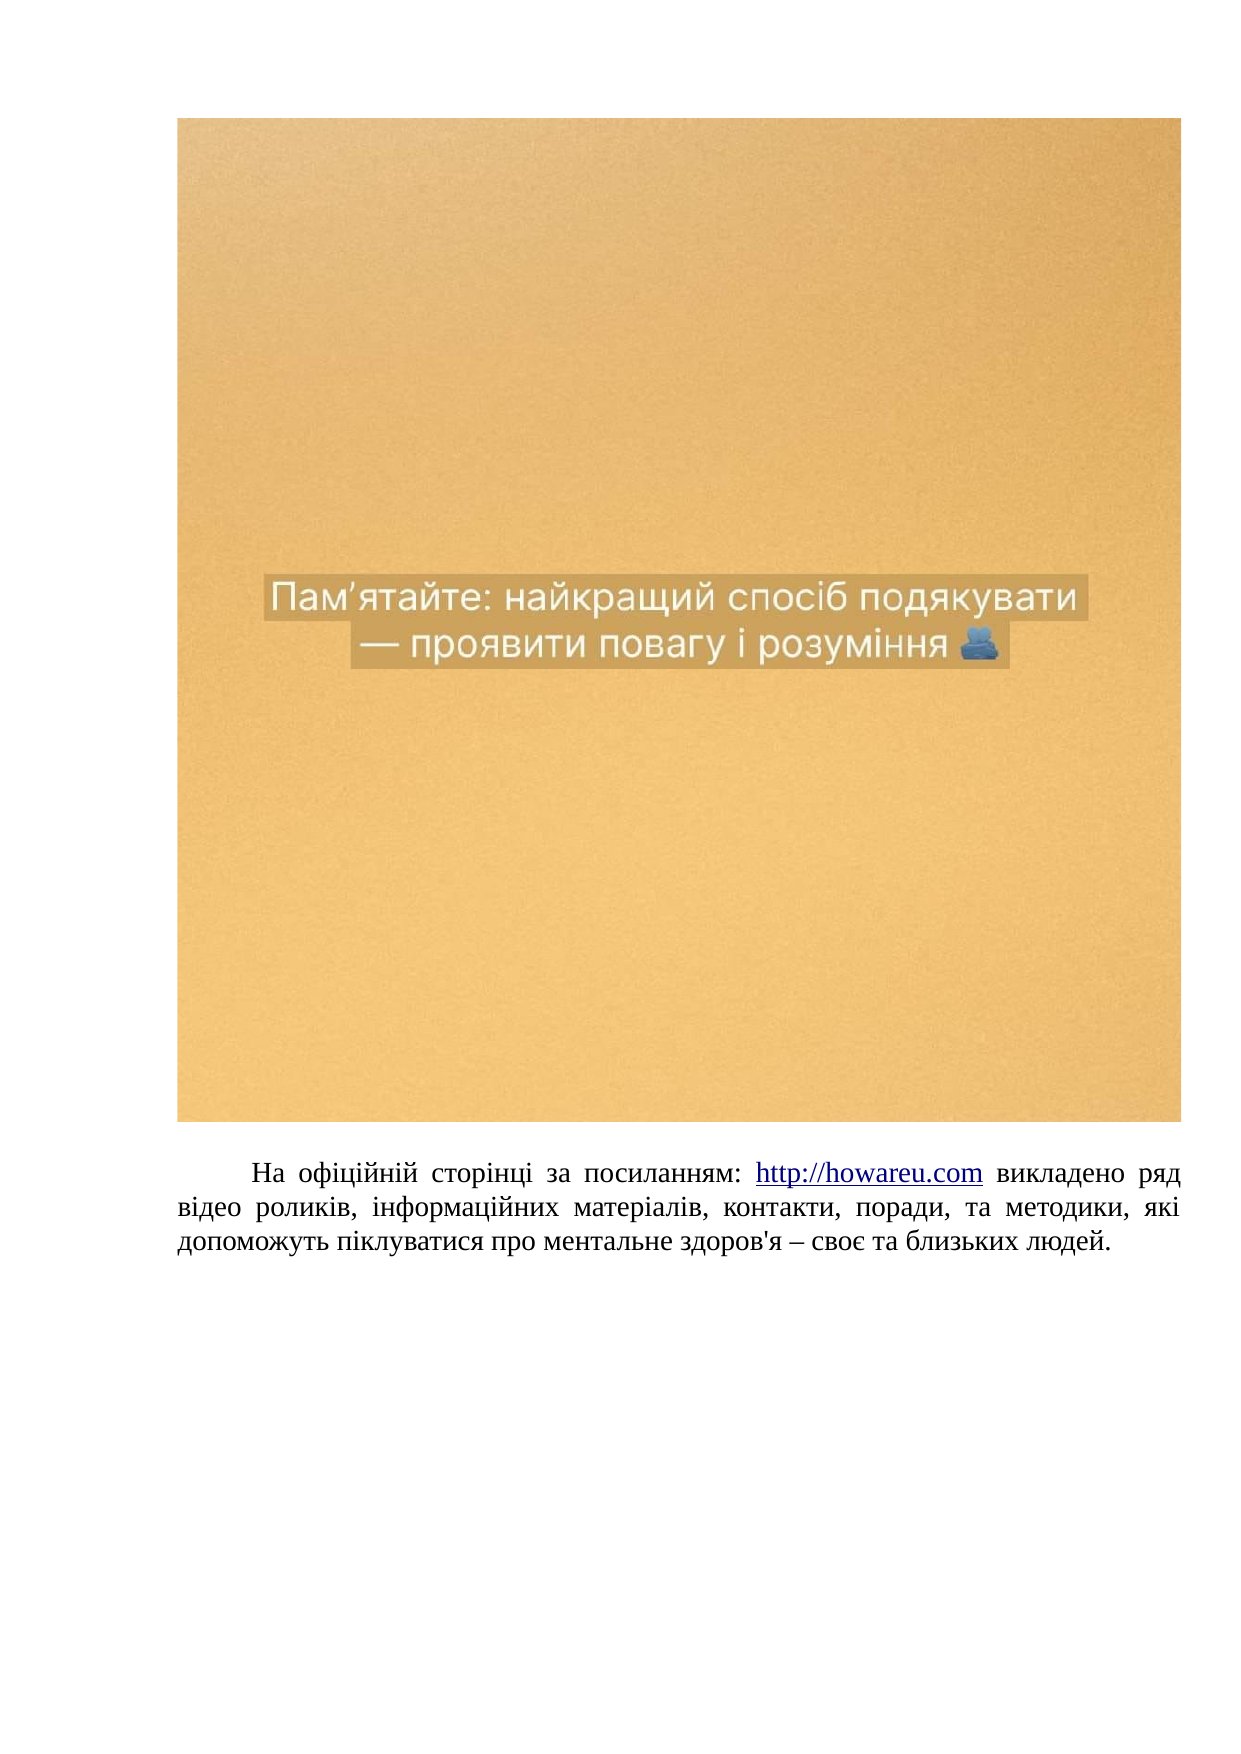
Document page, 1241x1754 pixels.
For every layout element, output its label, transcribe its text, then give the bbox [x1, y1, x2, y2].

text На офіційній сторінці за посиланням: http://howareu.com викладено ряд відео роликів, інформаційних матеріалів, контакти, поради, та методики, які допоможуть піклуватися про ментальне здоров'я – своє та близьких людей. [177, 1156, 1181, 1256]
picture [177, 118, 1182, 1122]
